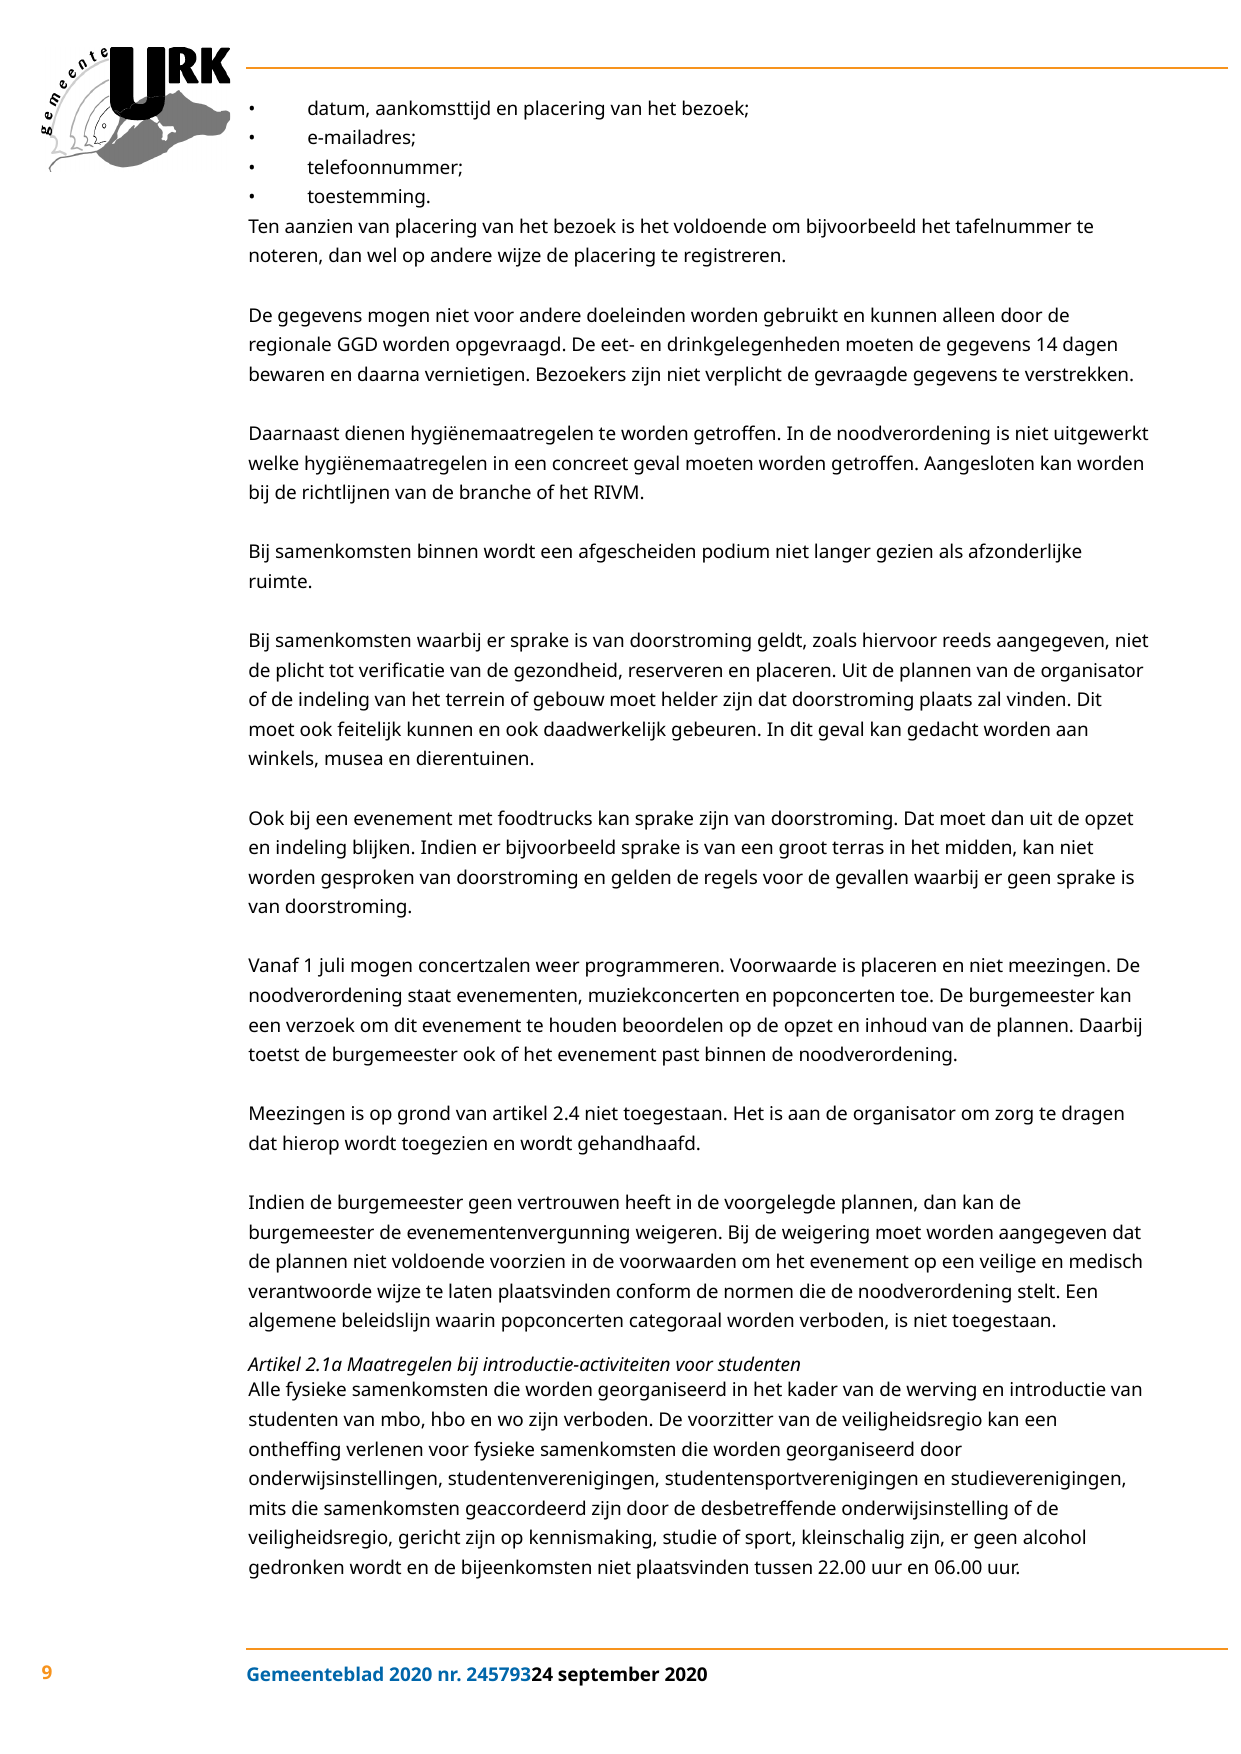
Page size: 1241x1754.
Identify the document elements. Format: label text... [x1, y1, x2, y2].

text Vanaf 1 juli mogen concertzalen weer programmeren. Voorwaarde is placeren en niet meezingen. De noodverordening staat evenementen, muziekconcerten en popconcerten toe. De burgemeester kan een verzoek om dit evenement te houden beoordelen op de opzet en inhoud van de plannen. Daarbij toetst de burgemeester ook of het evenement past binnen de noodverordening. [248, 953, 1152, 1067]
picture [41, 47, 231, 172]
list e-mailadres; [248, 124, 1152, 150]
text De gegevens mogen niet voor andere doeleinden worden gebruikt en kunnen alleen door de regionale GGD worden opgevraagd. De eet- en drinkgelegenheden moeten de gegevens 14 dagen bewaren en daarna vernietigen. Bezoekers zijn niet verplicht de gevraagde gegevens te verstrekken. [248, 302, 1152, 387]
text Daarnaast dienen hygiënemaatregelen te worden getroffen. In de noodverordening is niet uitgewerkt welke hygiënemaatregelen in een concreet geval moeten worden getroffen. Aangesloten kan worden bij de richtlijnen van de branche of het RIVM. [248, 420, 1152, 505]
text Meezingen is op grond van artikel 2.4 niet toegestaan. Het is aan de organisator om zorg te dragen dat hierop wordt toegezien en wordt gehandhaafd. [248, 1101, 1152, 1156]
list datum, aankomsttijd en placering van het bezoek; [248, 95, 1152, 121]
text Artikel 2.1a Maatregelen bij introductie-activiteiten voor studenten [248, 1351, 1152, 1377]
list toestemming. [248, 183, 1152, 209]
text Alle fysieke samenkomsten die worden georganiseerd in het kader van de werving en introductie van studenten van mbo, hbo en wo zijn verboden. De voorzitter van de veiligheidsregio kan een ontheffing verlenen voor fysieke samenkomsten die worden georganiseerd door onderwijsinstellingen, studentenverenigingen, studentensportverenigingen en studieverenigingen, mits die samenkomsten geaccordeerd zijn door de desbetreffende onderwijsinstelling of de veiligheidsregio, gericht zijn op kennismaking, studie of sport, kleinschalig zijn, er geen alcohol gedronken wordt en de bijeenkomsten niet plaatsvinden tussen 22.00 uur en 06.00 uur. [248, 1377, 1152, 1580]
text Ook bij een evenement met foodtrucks kan sprake zijn van doorstroming. Dat moet dan uit de opzet en indeling blijken. Indien er bijvoorbeeld sprake is van een groot terras in het midden, kan niet worden gesproken van doorstroming en gelden de regels voor de gevallen waarbij er geen sprake is van doorstroming. [248, 805, 1152, 919]
text Indien de burgemeester geen vertrouwen heeft in de voorgelegde plannen, dan kan de burgemeester de evenementenvergunning weigeren. Bij de weigering moet worden aangegeven dat de plannen niet voldoende voorzien in de voorwaarden om het evenement op een veilige en medisch verantwoorde wijze te laten plaatsvinden conform de normen die de noodverordening stelt. Een algemene beleidslijn waarin popconcerten categoraal worden verboden, is niet toegestaan. [248, 1189, 1152, 1333]
list telefoonnummer; [248, 154, 1152, 180]
text Ten aanzien van placering van het bezoek is het voldoende om bijvoorbeeld het tafelnummer te noteren, dan wel op andere wijze de placering te registreren. [248, 213, 1152, 268]
text Bij samenkomsten waarbij er sprake is van doorstroming geldt, zoals hiervoor reeds aangegeven, niet de plicht tot verificatie van de gezondheid, reserveren en placeren. Uit de plannen van de organisator of de indeling van het terrein of gebouw moet helder zijn dat doorstroming plaats zal vinden. Dit moet ook feitelijk kunnen en ook daadwerkelijk gebeuren. In dit geval kan gedacht worden aan winkels, musea en dierentuinen. [248, 627, 1152, 771]
text Bij samenkomsten binnen wordt een afgescheiden podium niet langer gezien als afzonderlijke ruimte. [248, 538, 1152, 594]
